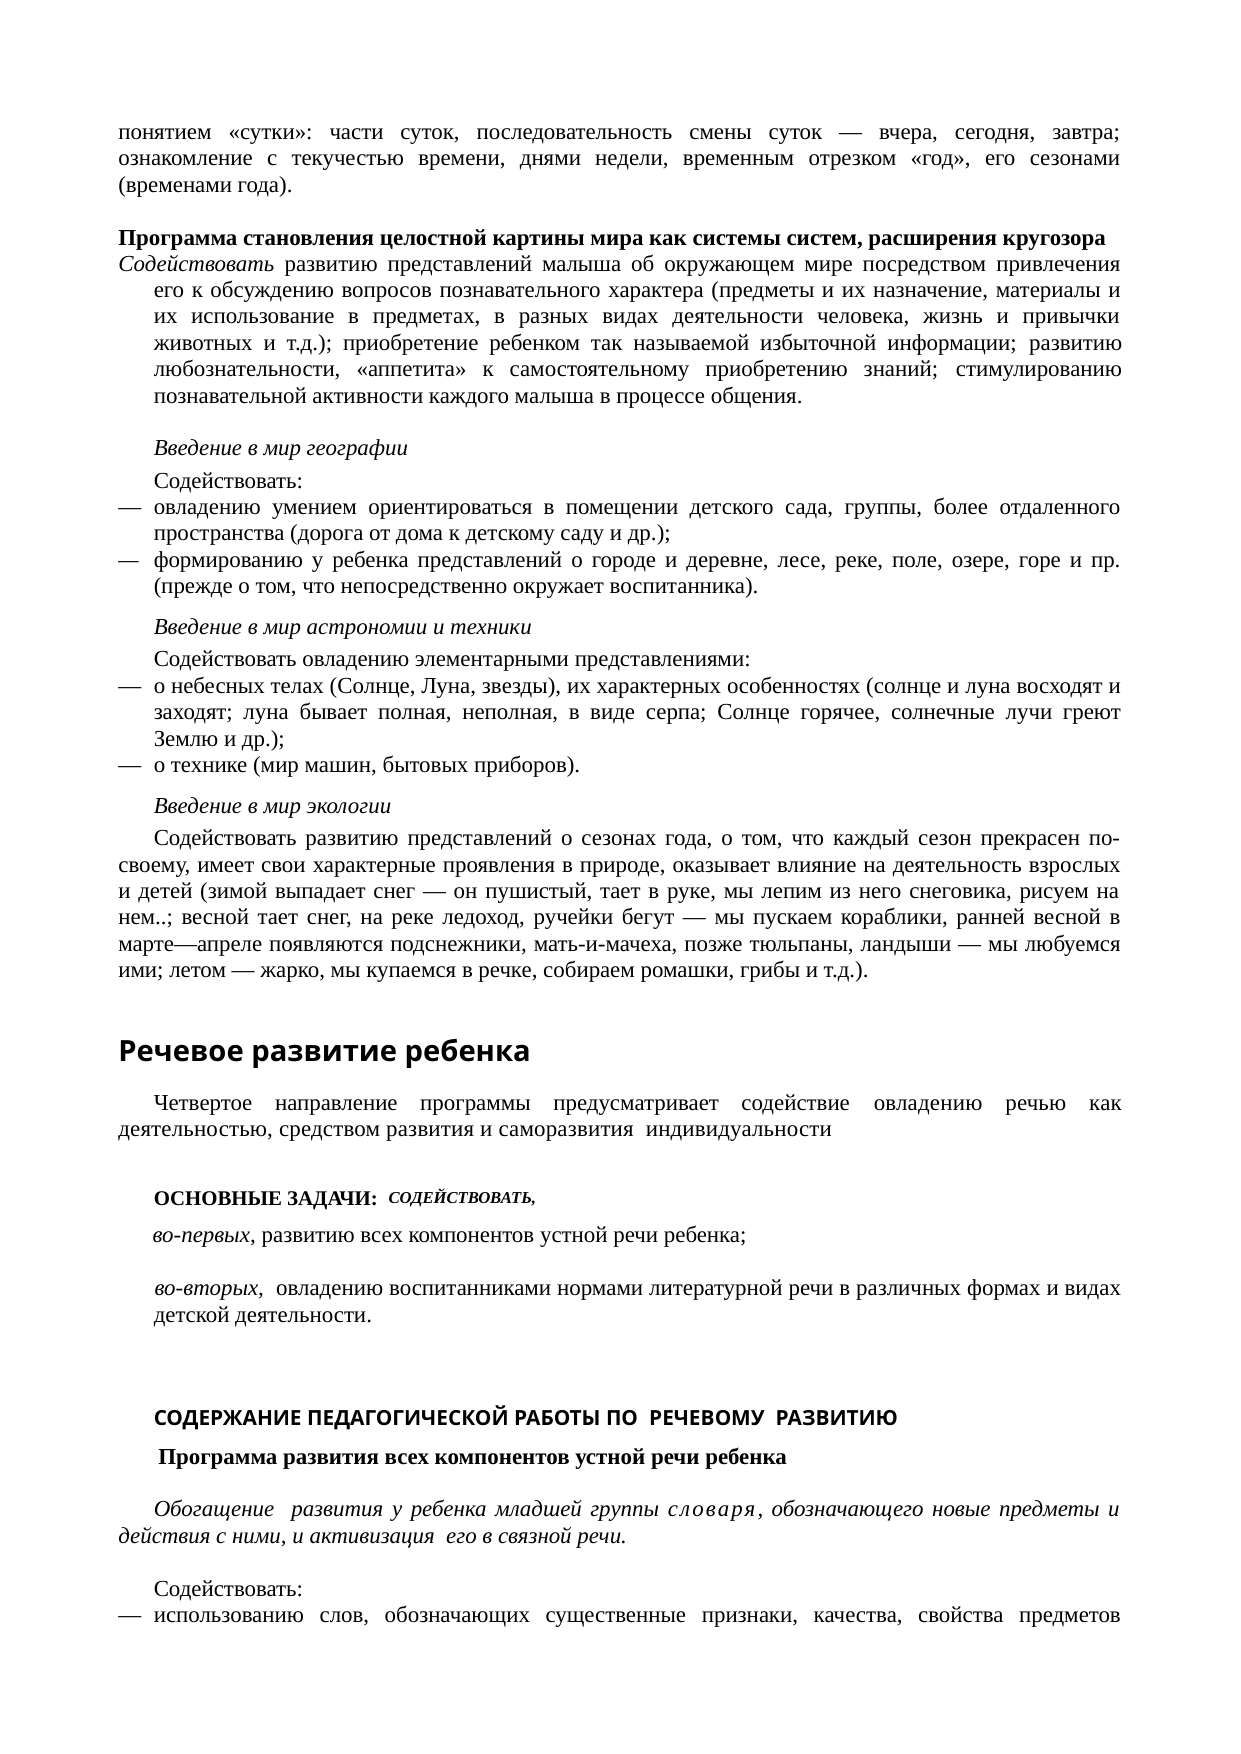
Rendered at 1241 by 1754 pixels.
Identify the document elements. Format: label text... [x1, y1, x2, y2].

text Содействовать: [118, 1574, 1122, 1601]
text Содействовать развитию представлений о сезонах года, о том, что каждый сезон прекрасен по-своему, имеет свои характерные проявления в природе, оказывает влияние на деятельность взрослых и детей (зимой выпадает снег — он пушистый, тает в руке, мы лепим из него снеговика, рисуем на нем..; весной тает снег, на реке ледоход, ручейки бегут — мы пускаем кораблики, ранней весной в марте—апреле появляются подснежники, мать-и-мачеха, позже тюльпаны, ландыши — мы любуемся ими; летом — жарко, мы купаемся в речке, собираем ромашки, грибы и т.д.). [118, 824, 1122, 982]
text содержание педагогической работы по речевому развитию [153, 1403, 1122, 1431]
text Содействовать: [118, 467, 1122, 493]
text Программа становления целостной картины мира как системы систем, расширения кругозора [118, 223, 1122, 250]
text — овладению умением ориентироваться в помещении детского сада, группы, более отдаленного пространства (дорога от дома к детскому саду и др.); [118, 493, 1122, 546]
text Обогащение развития у ребенка младшей группы словаря, обозначающего новые предметы и действия с ними, и активизация его в связной речи. [118, 1496, 1122, 1548]
text — о небесных телах (Солнце, Луна, звезды), их характерных особенностях (солнце и луна восходят и заходят; луна бывает полная, неполная, в виде серпа; Солнце горячее, солнечные лучи греют Землю и др.); [118, 672, 1122, 751]
text во-вторых, овладению воспитанниками нормами литературной речи в различных формах и видах детской деятельности. [118, 1274, 1122, 1327]
text Содействовать развитию представлений малыша об окружающем мире посредством привлечения его к обсуждению вопросов познавательного характера (предметы и их назначение, материалы и их использование в предметах, в разных видах деятельности человека, жизнь и привычки животных и т.д.); приобретение ребенком так называемой избыточной информации; развитию любознательности, «аппетита» к самостоятельному приобретению знаний; стимулированию познавательной активности каждого малыша в процессе общения. [118, 250, 1122, 408]
text Основные задачи: Содействовать, [153, 1186, 1122, 1210]
text Четвертое направление программы предусматривает содействие овладению речью как деятельностью, средством развития и саморазвития индивидуальности [118, 1089, 1122, 1142]
text Введение в мир астрономии и техники [153, 613, 1122, 639]
text Речевое развитие ребенка [118, 1030, 1122, 1069]
text понятием «сутки»: части суток, последовательность смены суток — вчера, сегодня, завтра; ознакомление с текучестью времени, днями недели, временным отрезком «год», его сезонами (временами года). [118, 118, 1122, 197]
text — использованию слов, обозначающих существенные признаки, качества, свойства предметов [118, 1601, 1122, 1627]
text Введение в мир экологии [153, 792, 1122, 818]
text Содействовать овладению элементарными представлениями: [118, 646, 1122, 672]
text Введение в мир географии [153, 434, 1122, 461]
text Программа развития всех компонентов устной речи ребенка [118, 1443, 1122, 1469]
text — о технике (мир машин, бытовых приборов). [118, 751, 1122, 777]
text во-первых, развитию всех компонентов устной речи ребенка; [118, 1222, 1122, 1248]
text — формированию у ребенка представлений о городе и деревне, лесе, реке, поле, озере, горе и пр. (прежде о том, что непосредственно окружает воспитанника). [118, 546, 1122, 598]
